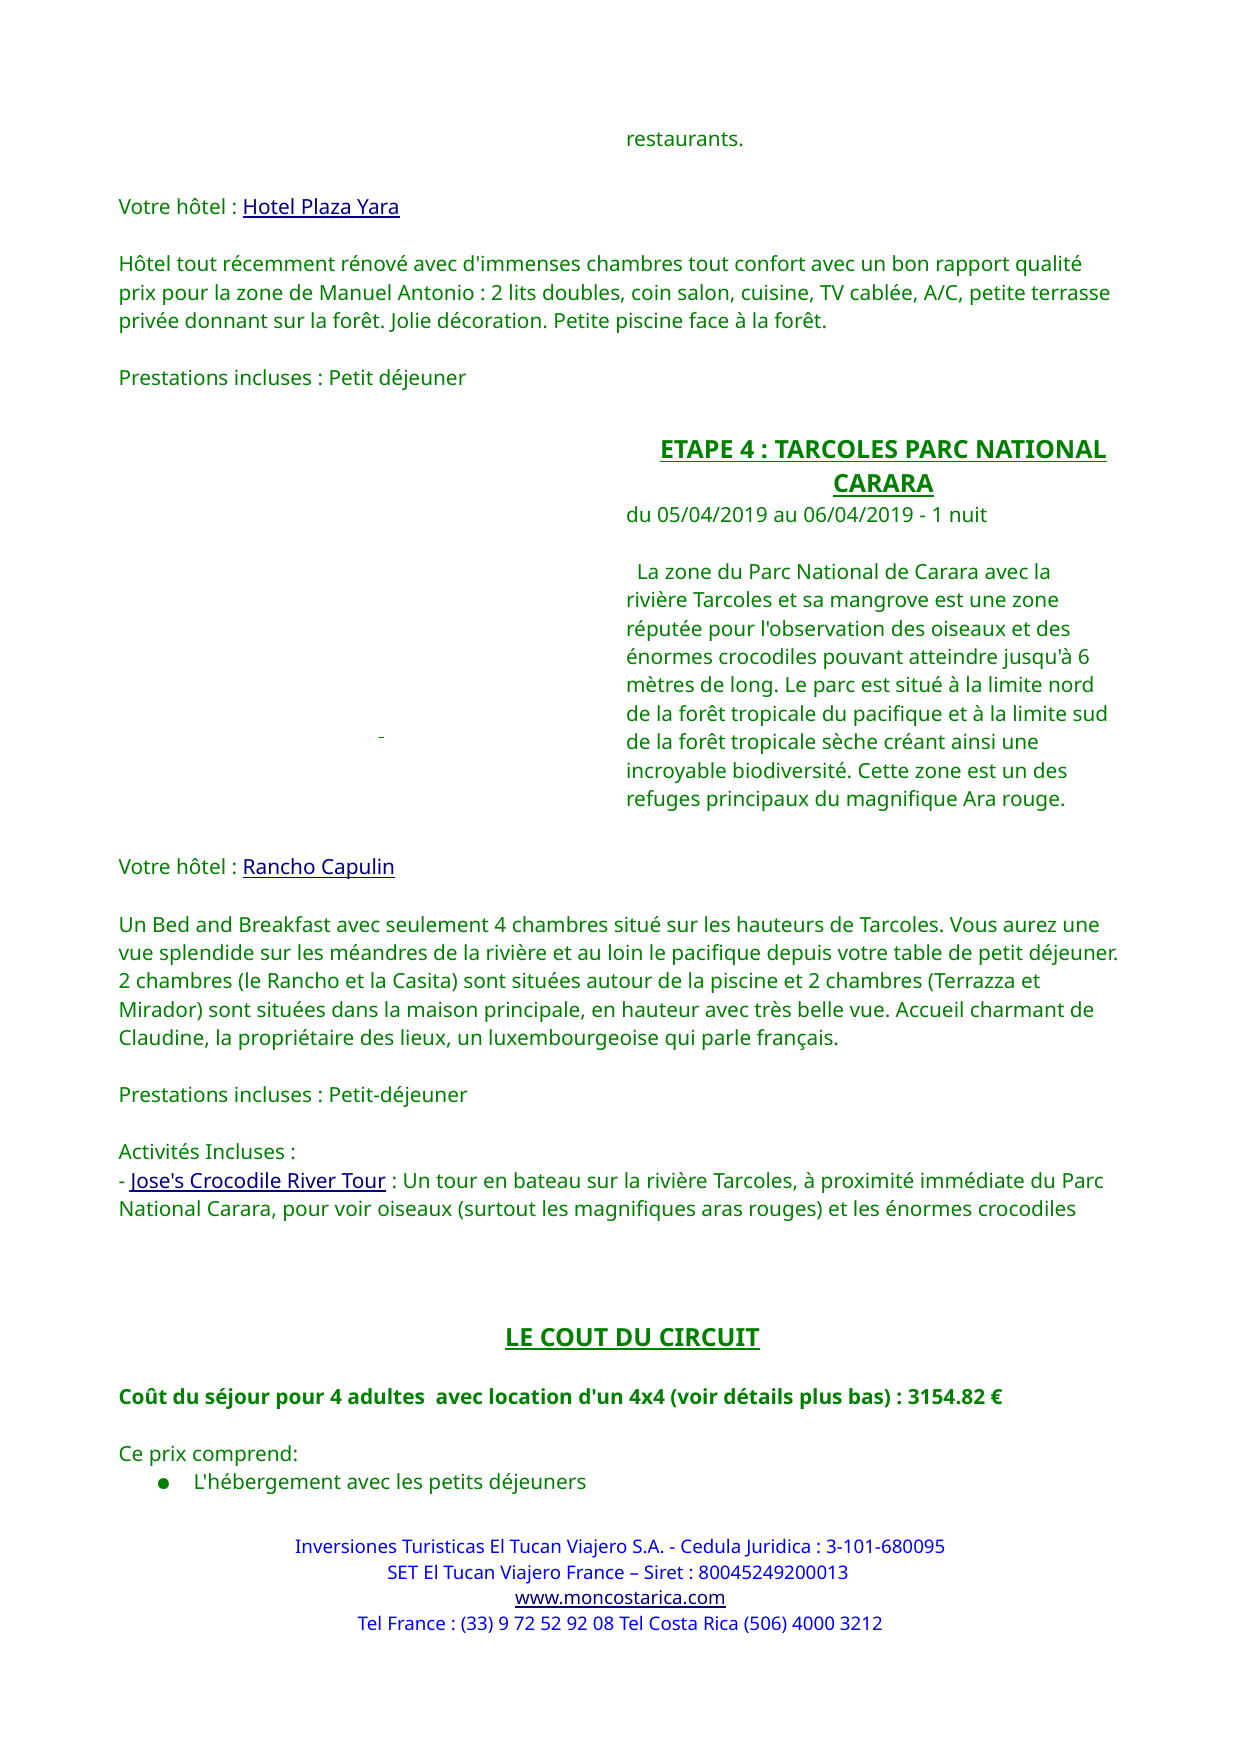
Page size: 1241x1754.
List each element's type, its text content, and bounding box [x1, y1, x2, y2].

table_header restaurants. [620, 118, 1122, 158]
text Coût du séjour pour 4 adultes avec location d'un 4x4 (voir détails plus bas) : 3154.82 € [118, 1382, 1122, 1410]
table_header [118, 118, 620, 158]
text Prestations incluses : Petit déjeuner [118, 363, 1122, 392]
text - Jose's Crocodile River Tour : Un tour en bateau sur la rivière Tarcoles, à proximité immédiate du Parc National Carara, pour voir oiseaux (surtout les magnifiques aras rouges) et les énormes crocodiles [118, 1166, 1122, 1223]
text Prestations incluses : Petit-déjeuner [118, 1081, 1122, 1109]
table_header ETAPE 4 : TARCOLES PARC NATIONAL CARARA du 05/04/2019 au 06/04/2019 - 1 nuit La zone du Parc National de Carara avec la rivière Tarcoles et sa mangrove est une zone réputée pour l'observation des oiseaux et des énormes crocodiles pouvant atteindre jusqu'à 6 mètres de long. Le parc est situé à la limite nord de la forêt tropicale du pacifique et à la limite sud de la forêt tropicale sèche créant ainsi une incroyable biodiversité. Cette zone est un des refuges principaux du magnifique Ara rouge. [620, 426, 1122, 818]
text Votre hôtel : Rancho Capulin [118, 852, 1122, 881]
text Un Bed and Breakfast avec seulement 4 chambres situé sur les hauteurs de Tarcoles. Vous aurez une vue splendide sur les méandres de la rivière et au loin le pacifique depuis votre table de petit déjeuner. 2 chambres (le Rancho et la Casita) sont situées autour de la piscine et 2 chambres (Terrazza et Mirador) sont situées dans la maison principale, en hauteur avec très belle vue. Accueil charmant de Claudine, la propriétaire des lieux, un luxembourgeoise qui parle français. [118, 910, 1122, 1052]
text Ce prix comprend: [118, 1439, 1122, 1467]
text Votre hôtel : Hotel Plaza Yara [118, 192, 1122, 221]
text LE COUT DU CIRCUIT [118, 1319, 1146, 1353]
list L'hébergement avec les petits déjeuners [156, 1467, 1122, 1496]
table_header [118, 426, 620, 818]
text Activités Incluses : [118, 1137, 1122, 1166]
text Hôtel tout récemment rénové avec d'immenses chambres tout confort avec un bon rapport qualité prix pour la zone de Manuel Antonio : 2 lits doubles, coin salon, cuisine, TV cablée, A/C, petite terrasse privée donnant sur la forêt. Jolie décoration. Petite piscine face à la forêt. [118, 249, 1122, 335]
